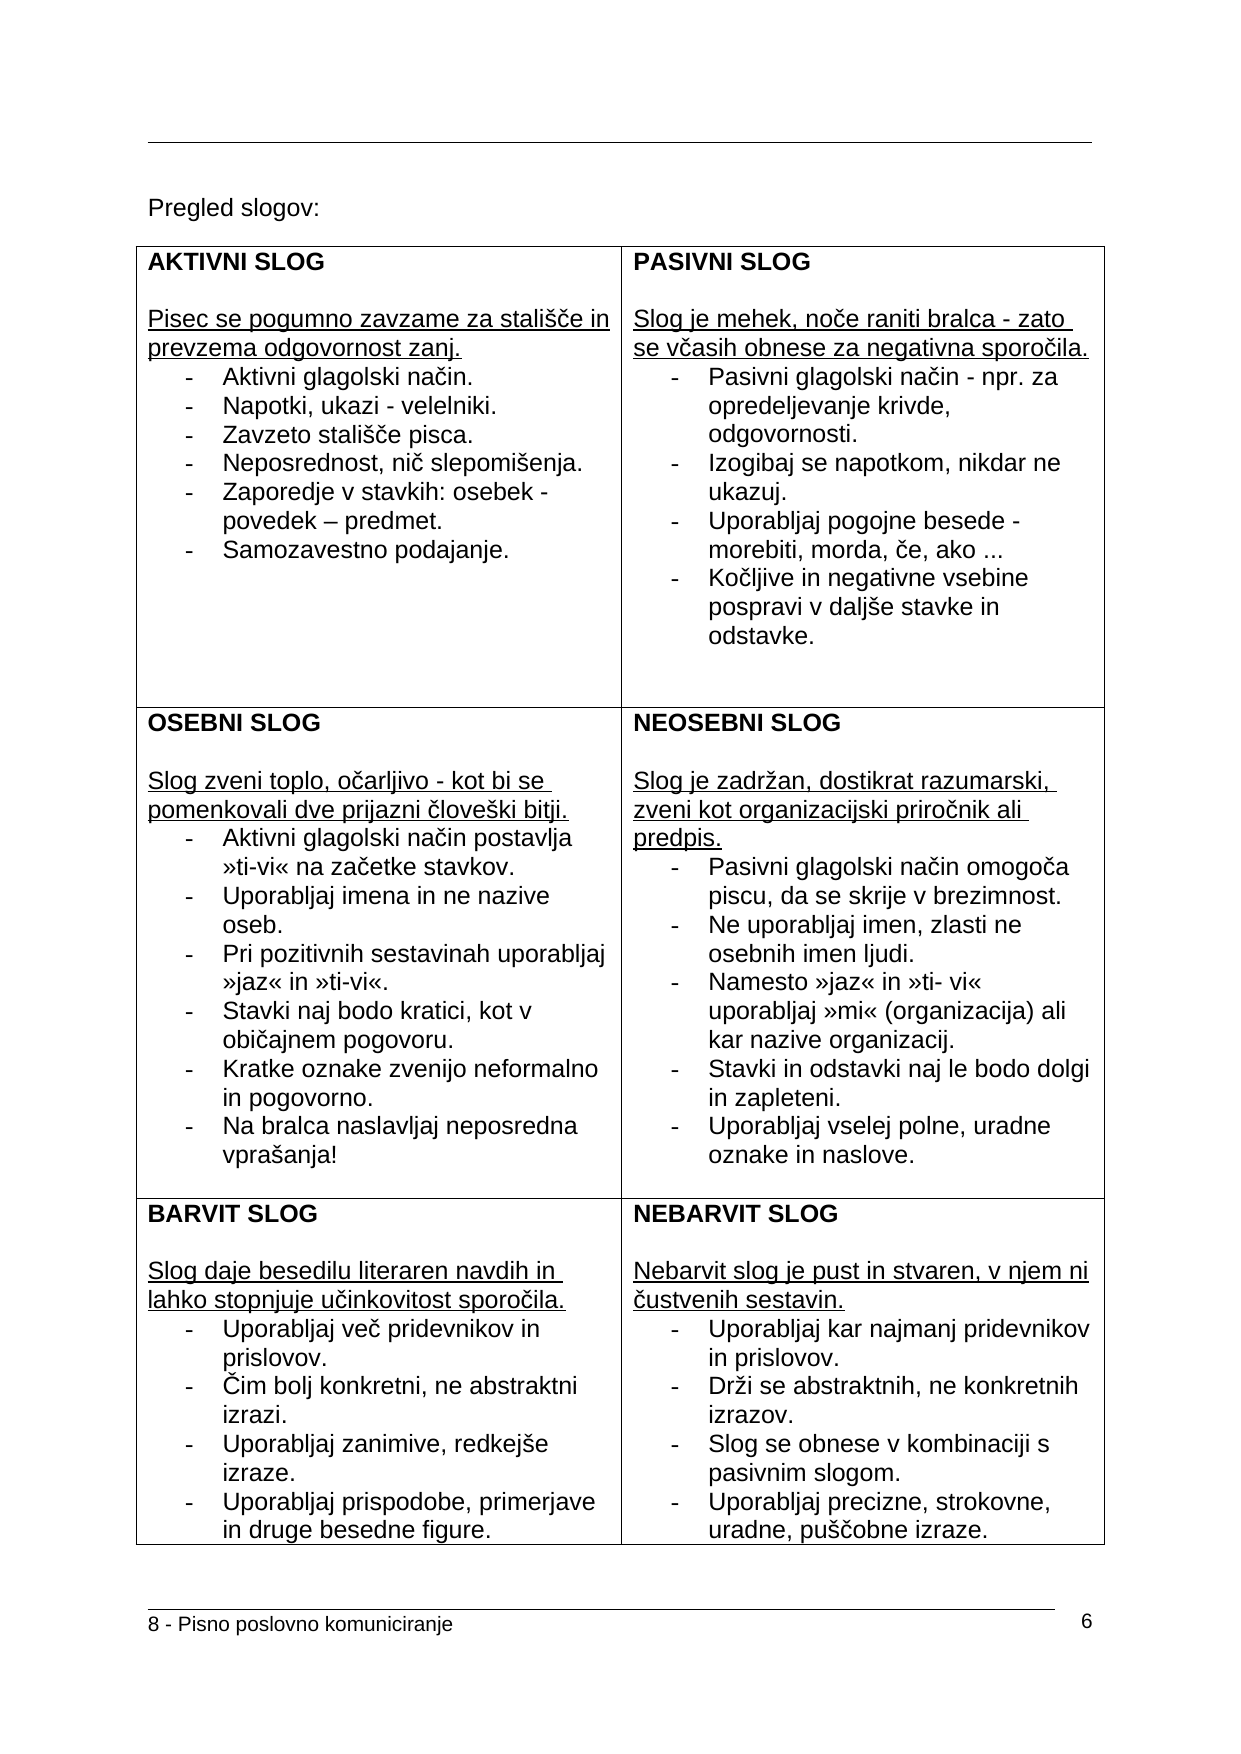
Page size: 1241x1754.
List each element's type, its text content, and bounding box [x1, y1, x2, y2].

table_cell NEBARVIT SLOG Nebarvit slog je pust in stvaren, v njem ni čustvenih sestavin. Uporabljaj kar najmanj pridevnikov in prislovov. Drži se abstraktnih, ne konkretnih izrazov. Slog se obnese v kombinaciji s pasivnim slogom. Uporabljaj precizne, strokovne, uradne, puščobne izraze. [622, 1199, 1104, 1544]
table_header PASIVNI SLOG Slog je mehek, noče raniti bralca - zato se včasih obnese za negativna sporočila. Pasivni glagolski način - npr. za opredeljevanje krivde, odgovornosti. Izogibaj se napotkom, nikdar ne ukazuj. Uporabljaj pogojne besede - morebiti, morda, če, ako ... Kočljive in negativne vsebine pospravi v daljše stavke in odstavke. [622, 247, 1104, 707]
text Pregled slogov: [148, 193, 1092, 222]
table_cell OSEBNI SLOG Slog zveni toplo, očarljivo - kot bi se pomenkovali dve prijazni človeški bitji. Aktivni glagolski način postavlja »ti-vi« na začetke stavkov. Uporabljaj imena in ne nazive oseb. Pri pozitivnih sestavinah uporabljaj »jaz« in »ti-vi«. Stavki naj bodo kratici, kot v običajnem pogovoru. Kratke oznake zvenijo neformalno in pogovorno. Na bralca naslavljaj neposredna vprašanja! [137, 708, 621, 1198]
table_header AKTIVNI SLOG Pisec se pogumno zavzame za stališče in prevzema odgovornost zanj. Aktivni glagolski način. Napotki, ukazi - velelniki. Zavzeto stališče pisca. Neposrednost, nič slepomišenja. Zaporedje v stavkih: osebek - povedek – predmet. Samozavestno podajanje. [137, 247, 621, 707]
table_cell BARVIT SLOG Slog daje besedilu literaren navdih in lahko stopnjuje učinkovitost sporočila. Uporabljaj več pridevnikov in prislovov. Čim bolj konkretni, ne abstraktni izrazi. Uporabljaj zanimive, redkejše izraze. Uporabljaj prispodobe, primerjave in druge besedne figure. [137, 1199, 621, 1544]
table_cell NEOSEBNI SLOG Slog je zadržan, dostikrat razumarski, zveni kot organizacijski priročnik ali predpis. Pasivni glagolski način omogoča piscu, da se skrije v brezimnost. Ne uporabljaj imen, zlasti ne osebnih imen ljudi. Namesto »jaz« in »ti- vi« uporabljaj »mi« (organizacija) ali kar nazive organizacij. Stavki in odstavki naj le bodo dolgi in zapleteni. Uporabljaj vselej polne, uradne oznake in naslove. [622, 708, 1104, 1198]
